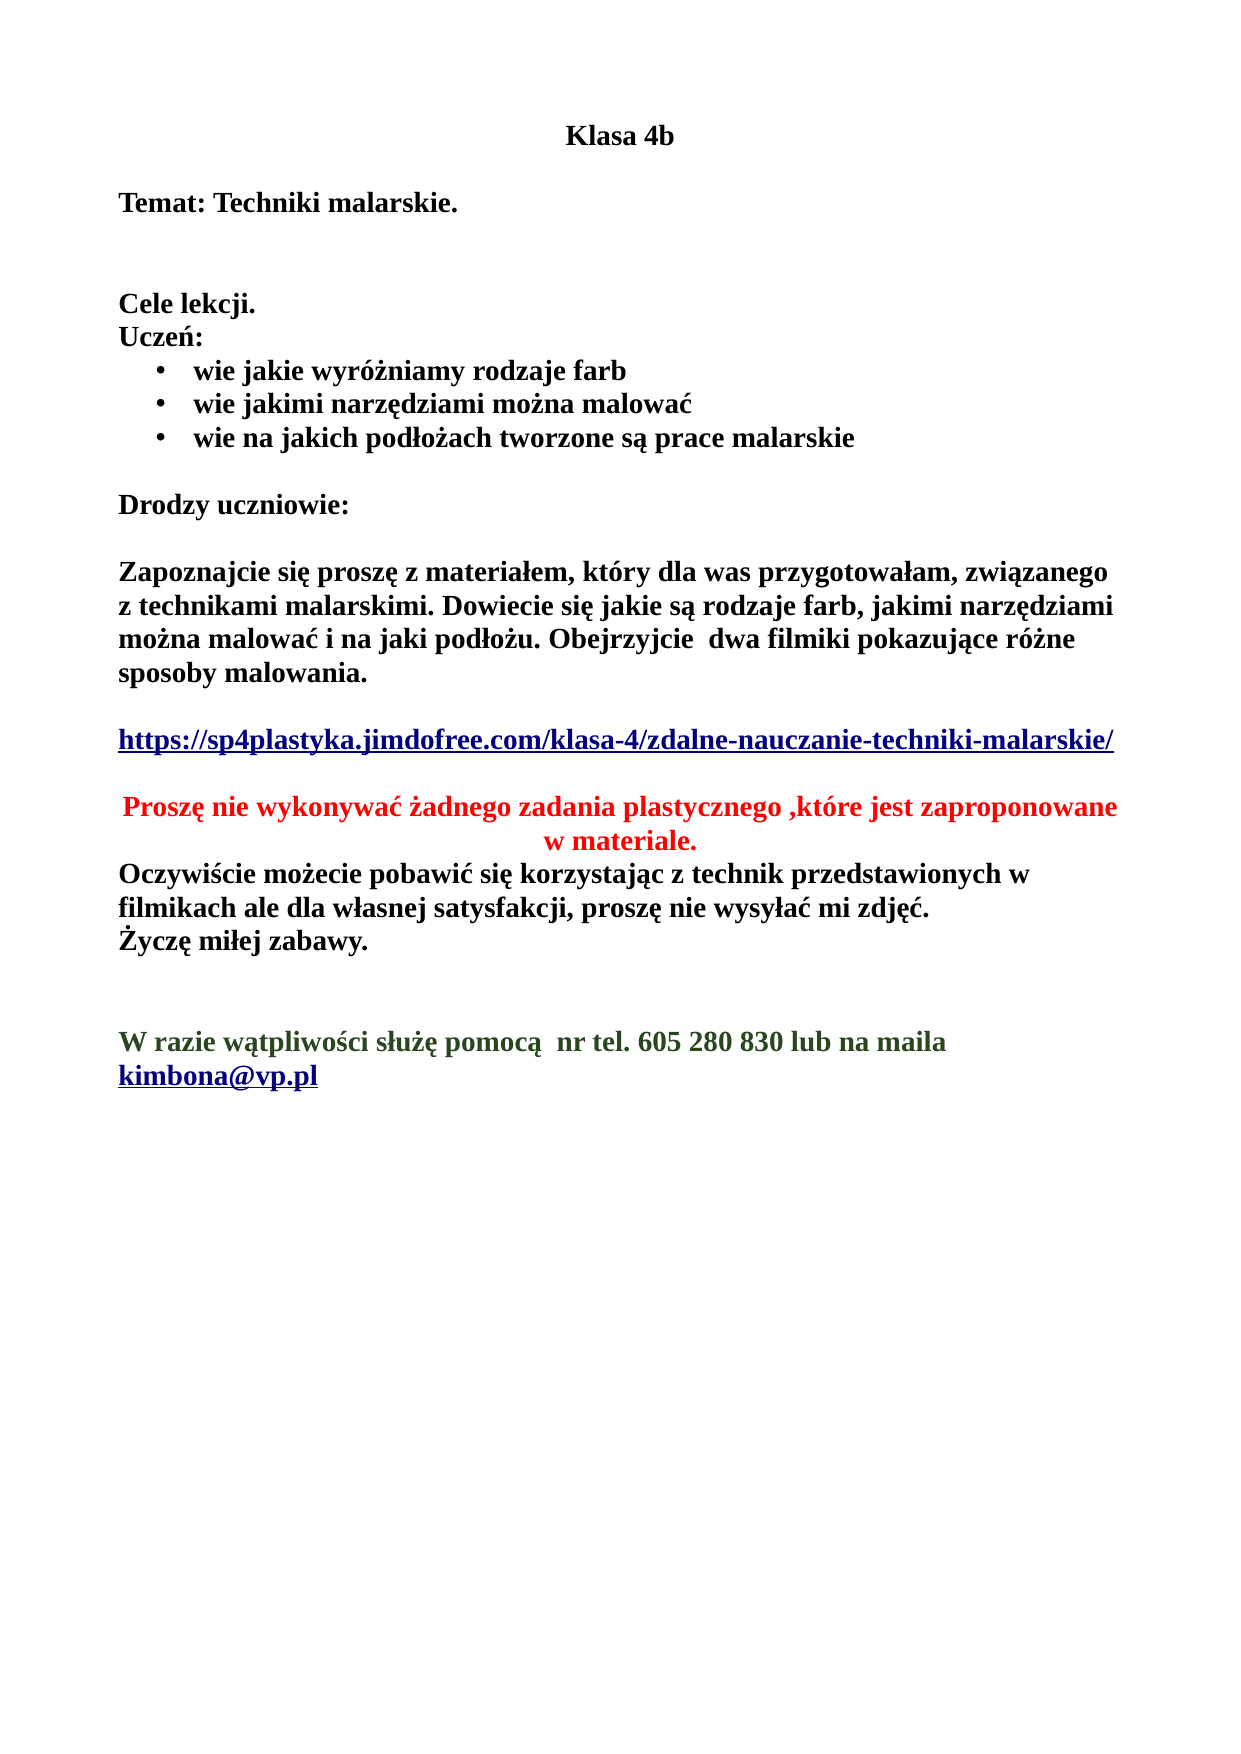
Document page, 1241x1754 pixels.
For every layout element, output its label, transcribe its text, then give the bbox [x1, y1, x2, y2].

list wie jakie wyróżniamy rodzaje farb [156, 353, 1122, 387]
text Drodzy uczniowie: [118, 487, 1122, 521]
text Cele lekcji. [118, 286, 1122, 319]
text Życzę miłej zabawy. [118, 923, 1122, 957]
list wie na jakich podłożach tworzone są prace malarskie [156, 420, 1122, 454]
text Zapoznajcie się proszę z materiałem, który dla was przygotowałam, związanego z technikami malarskimi. Dowiecie się jakie są rodzaje farb, jakimi narzędziami można malować i na jaki podłożu. Obejrzyjcie dwa filmiki pokazujące różne sposoby malowania. [118, 554, 1122, 689]
text Oczywiście możecie pobawić się korzystając z technik przedstawionych w filmikach ale dla własnej satysfakcji, proszę nie wysyłać mi zdjęć. [118, 856, 1122, 923]
text Klasa 4b [118, 118, 1122, 152]
list wie jakimi narzędziami można malować [156, 387, 1122, 420]
text W razie wątpliwości służę pomocą nr tel. 605 280 830 lub na maila kimbona@vp.pl [118, 1024, 1122, 1091]
text Uczeń: [118, 319, 1122, 353]
text Proszę nie wykonywać żadnego zadania plastycznego ,które jest zaproponowane w materiale. [118, 789, 1122, 856]
text Temat: Techniki malarskie. [118, 185, 1122, 219]
text https://sp4plastyka.jimdofree.com/klasa-4/zdalne-nauczanie-techniki-malarskie/ [118, 722, 1122, 756]
